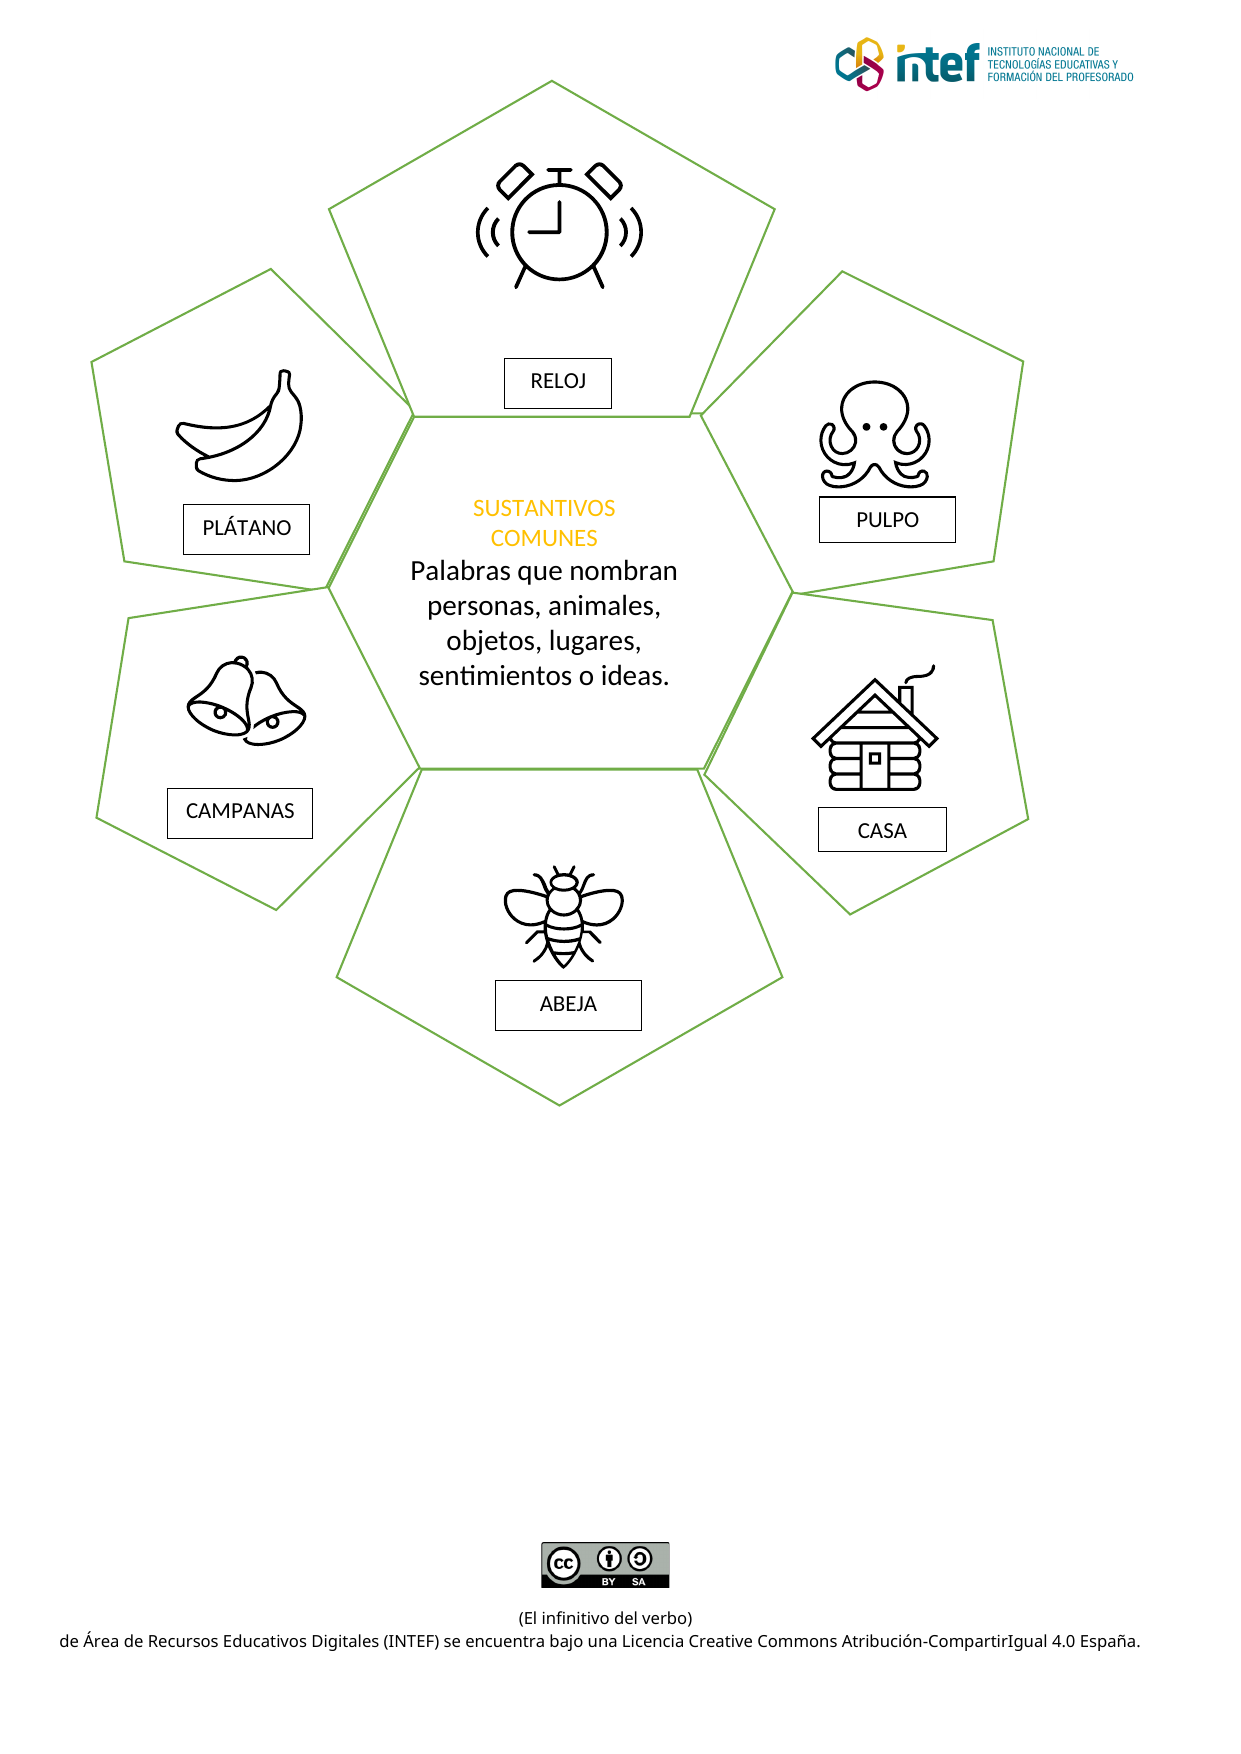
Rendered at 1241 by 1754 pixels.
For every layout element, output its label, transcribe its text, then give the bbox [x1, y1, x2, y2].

text PLÁTANO [199, 513, 294, 541]
text CASA [834, 816, 931, 843]
text RELOJ [520, 367, 596, 395]
text CAMPANAS [183, 797, 297, 825]
text PULPO [835, 505, 940, 533]
text ABEJA [511, 989, 626, 1017]
